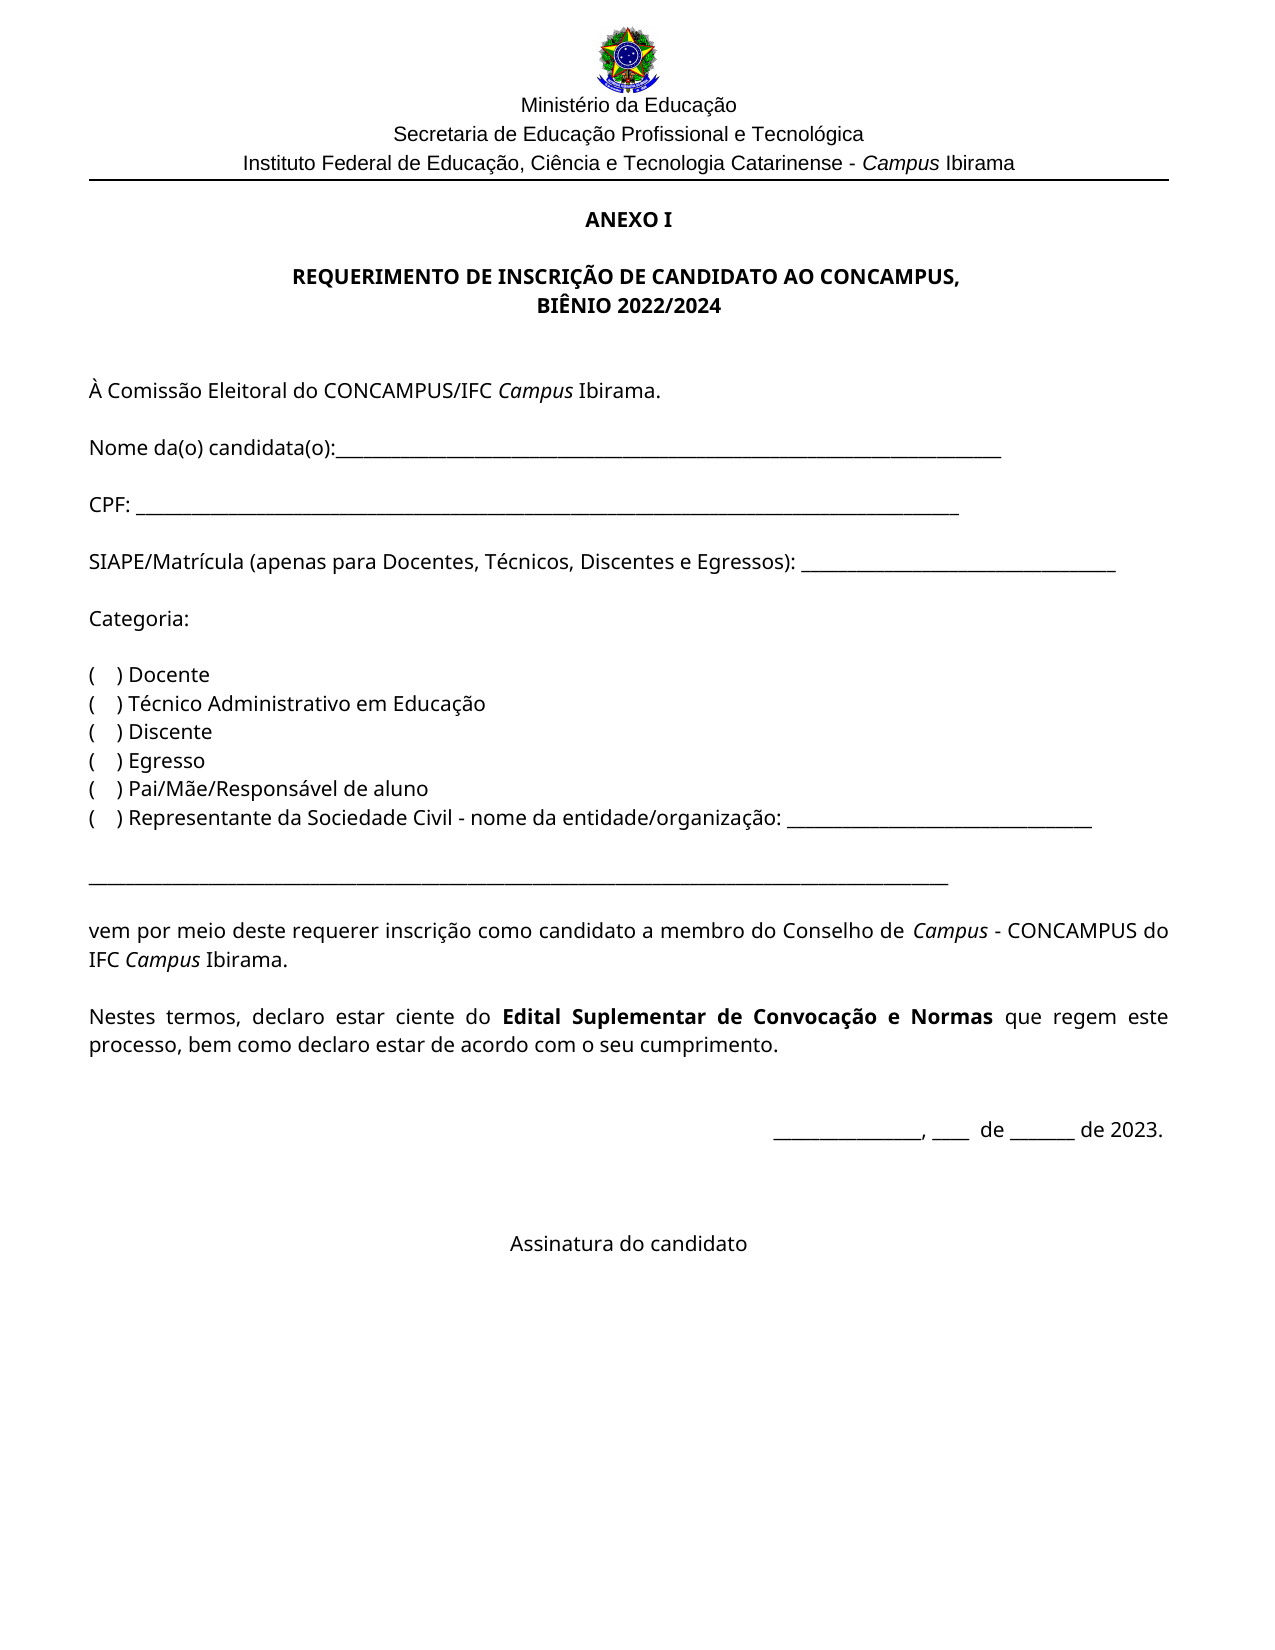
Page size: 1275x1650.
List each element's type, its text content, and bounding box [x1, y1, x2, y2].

text ( ) Representante da Sociedade Civil - nome da entidade/organização: _________________________________ [88, 803, 1169, 831]
text _____________________________________________________________________________________________ [88, 860, 1169, 888]
text ( ) Docente [88, 661, 1169, 689]
text CPF: _________________________________________________________________________________________ [88, 490, 1169, 518]
text Nome da(o) candidata(o):________________________________________________________________________ [88, 433, 1169, 462]
text ( ) Egresso [88, 746, 1169, 774]
text SIAPE/Matrícula (apenas para Docentes, Técnicos, Discentes e Egressos): __________________________________ [88, 547, 1169, 575]
text Nestes termos, declaro estar ciente do Edital Suplementar de Convocação e Normas que regem este processo, bem como declaro estar de acordo com o seu cumprimento. [88, 1002, 1169, 1059]
text ANEXO I [88, 206, 1169, 234]
text ( ) Pai/Mãe/Responsável de aluno [88, 774, 1169, 803]
text vem por meio deste requerer inscrição como candidato a membro do Conselho de Campus - CONCAMPUS do IFC Campus Ibirama. [88, 917, 1169, 973]
text À Comissão Eleitoral do CONCAMPUS/IFC Campus Ibirama. [88, 376, 1169, 405]
text ________________, ____ de _______ de 2023. [88, 1116, 1169, 1144]
text Assinatura do candidato [88, 1229, 1169, 1258]
text REQUERIMENTO DE INSCRIÇÃO DE CANDIDATO AO CONCAMPUS, [88, 262, 1169, 291]
text ( ) Discente [88, 717, 1169, 746]
text ( ) Técnico Administrativo em Educação [88, 689, 1169, 717]
text BIÊNIO 2022/2024 [88, 291, 1169, 319]
text Categoria: [88, 604, 1169, 632]
